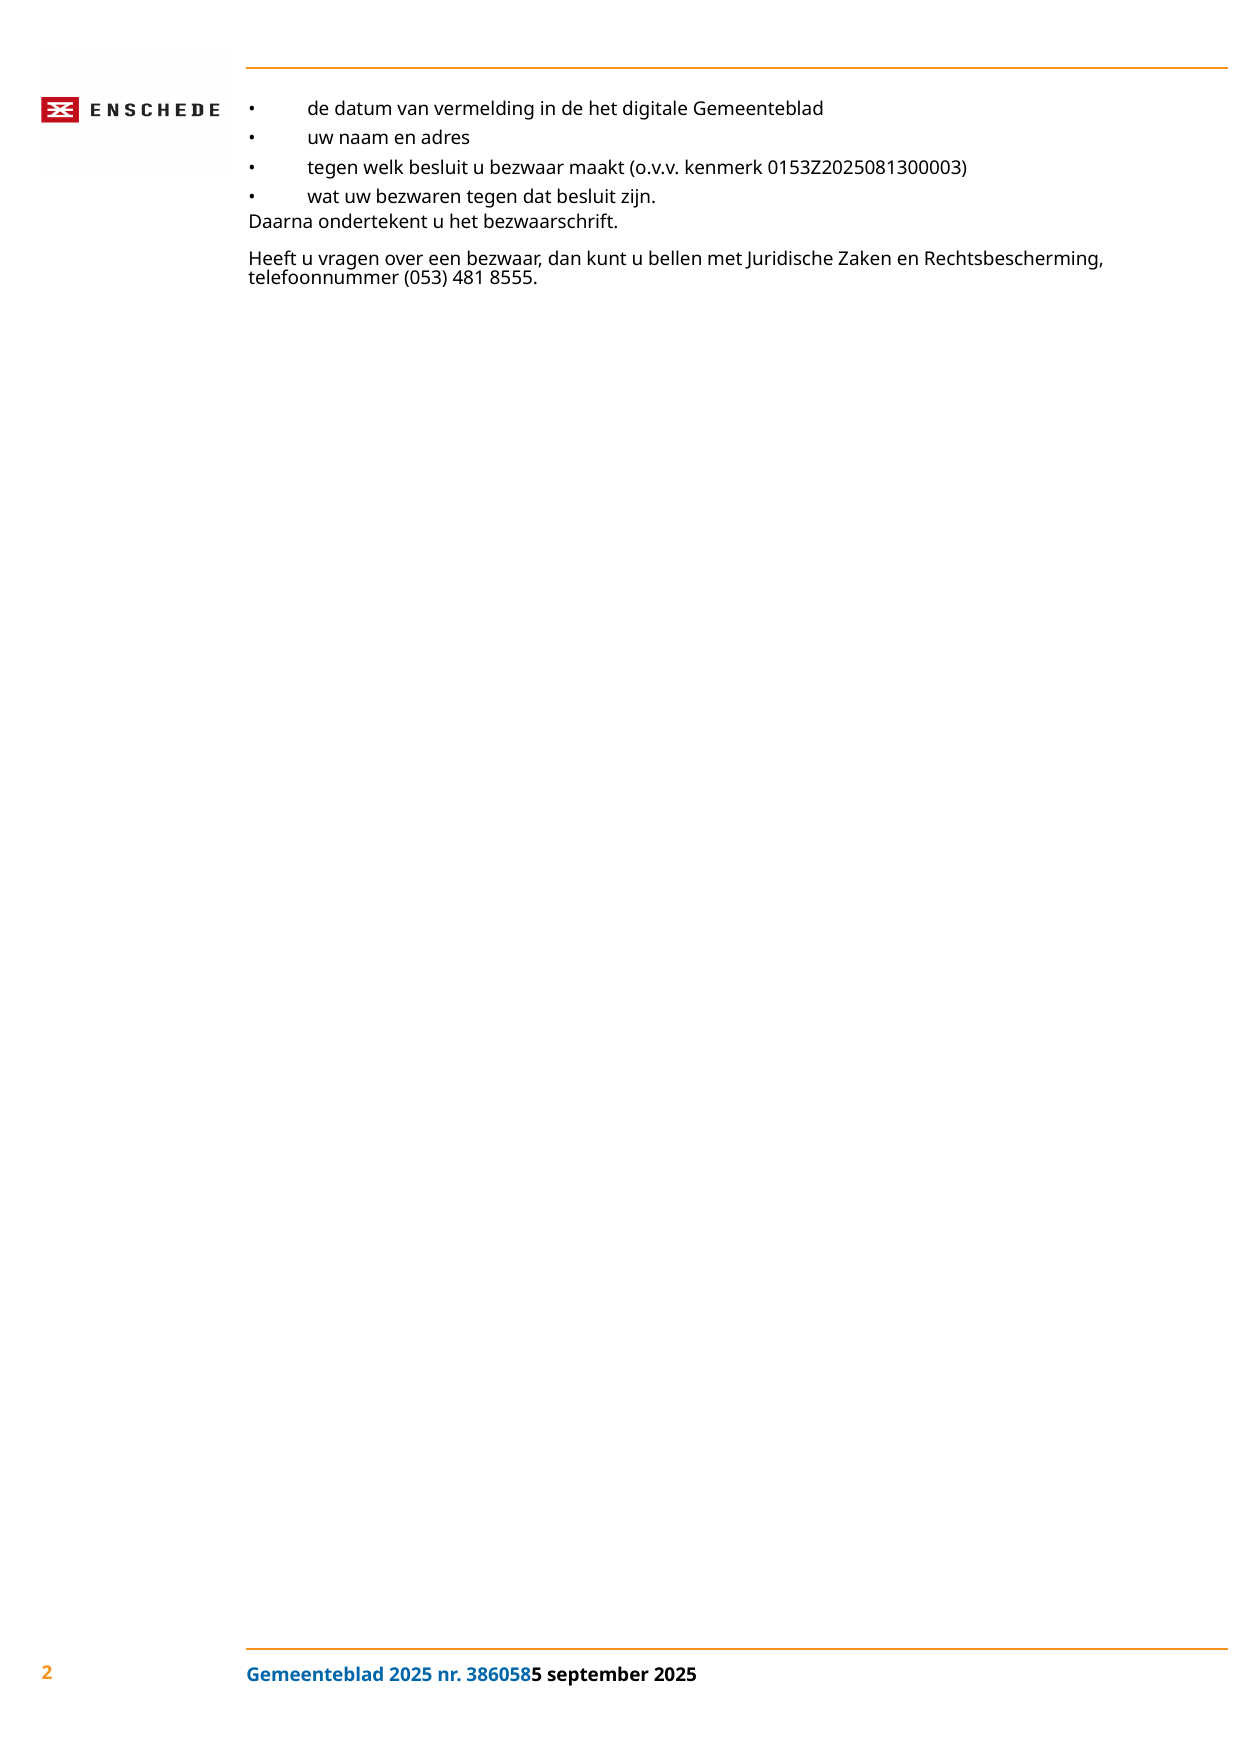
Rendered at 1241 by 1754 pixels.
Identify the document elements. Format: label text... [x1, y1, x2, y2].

text Daarna ondertekent u het bezwaarschrift. [248, 213, 1152, 232]
picture [41, 47, 231, 172]
list uw naam en adres [248, 124, 1152, 150]
list tegen welk besluit u bezwaar maakt (o.v.v. kenmerk 0153Z2025081300003) [248, 154, 1152, 180]
list wat uw bezwaren tegen dat besluit zijn. [248, 183, 1152, 209]
text Heeft u vragen over een bezwaar, dan kunt u bellen met Juridische Zaken en Rechtsbescherming, telefoonnummer (053) 481 8555. [248, 250, 1152, 289]
list de datum van vermelding in de het digitale Gemeenteblad [248, 95, 1152, 121]
